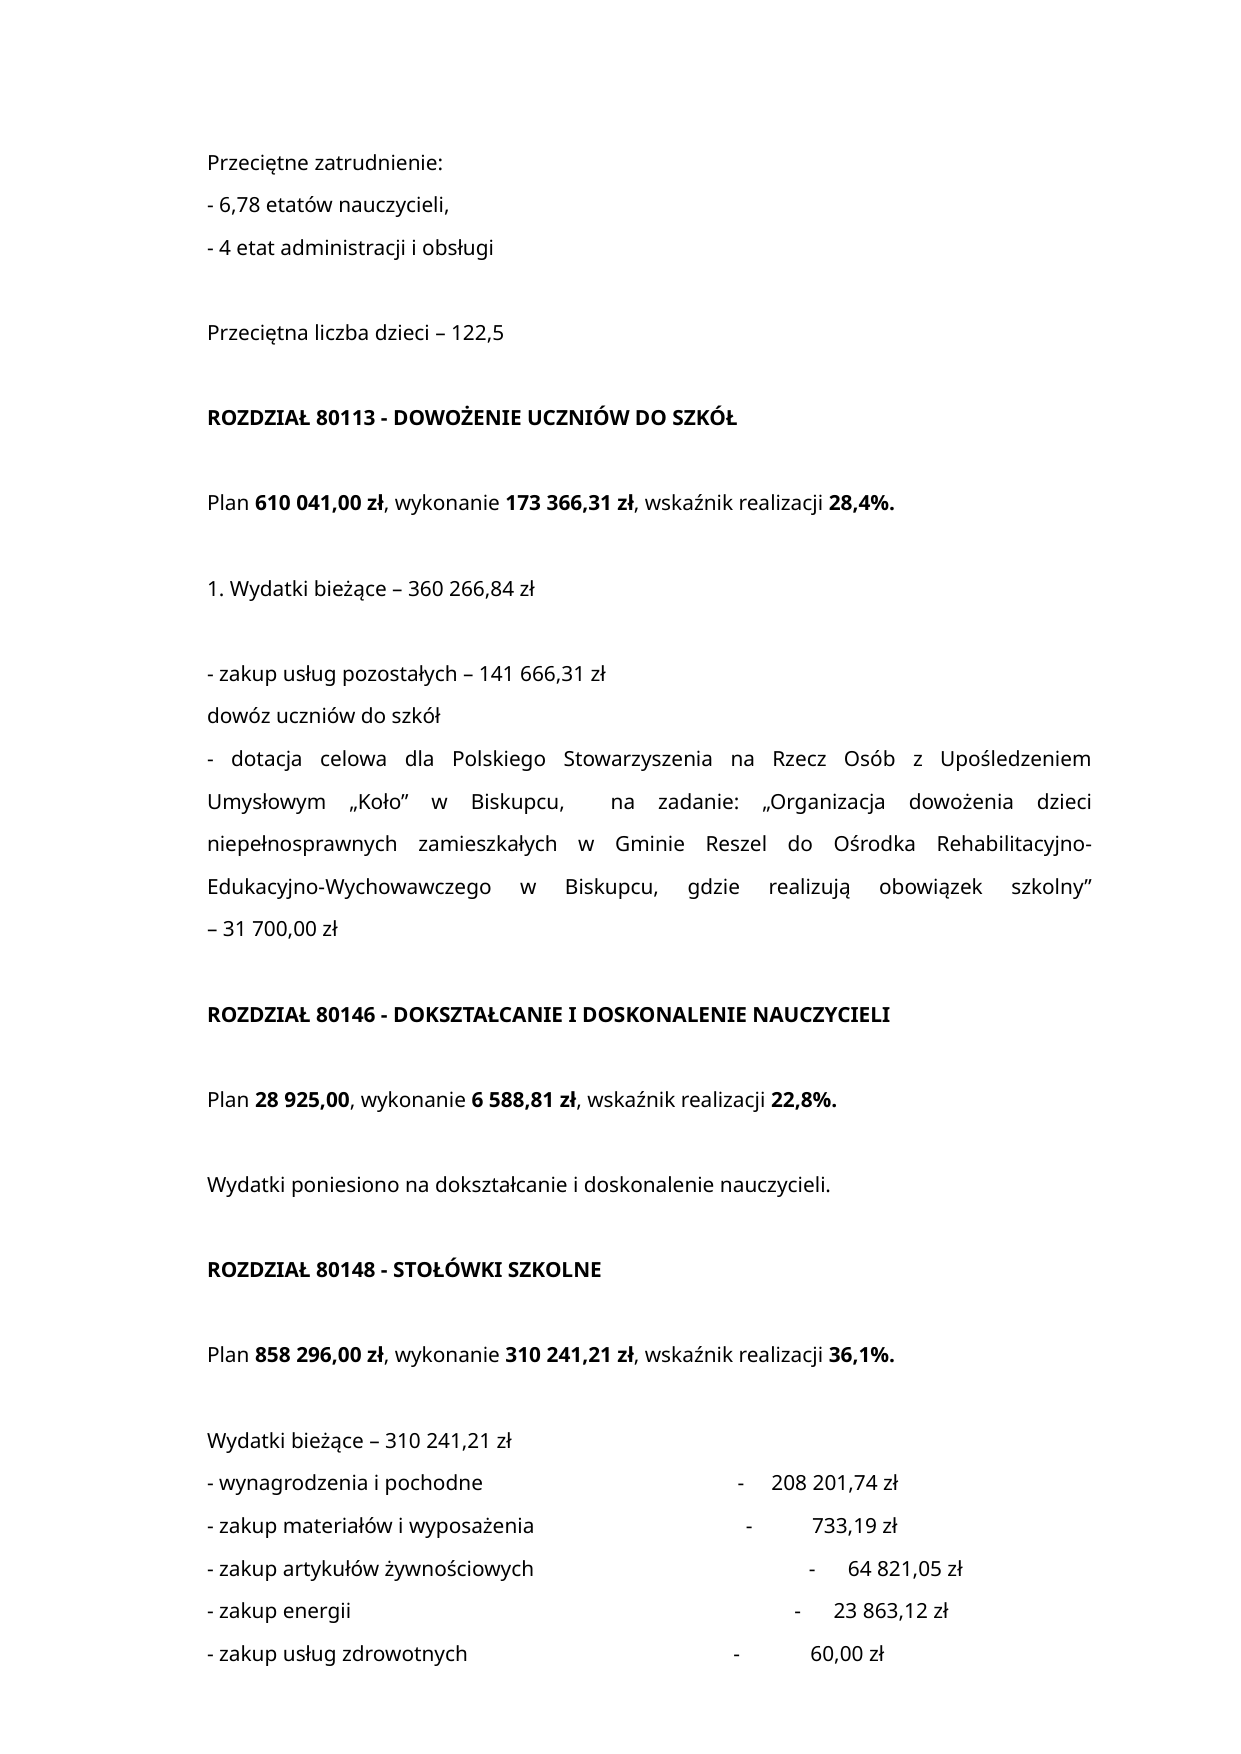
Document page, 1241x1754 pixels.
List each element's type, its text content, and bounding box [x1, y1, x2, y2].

text Plan 858 296,00 zł, wykonanie 310 241,21 zł, wskaźnik realizacji 36,1%. [207, 1341, 1092, 1369]
text ROZDZIAŁ 80148 - STOŁÓWKI SZKOLNE [207, 1255, 1092, 1284]
text - 6,78 etatów nauczycieli, [207, 190, 1092, 219]
text - zakup energii - 23 863,12 zł [207, 1596, 1092, 1625]
text ROZDZIAŁ 80113 - DOWOŻENIE UCZNIÓW DO SZKÓŁ [207, 403, 1092, 432]
text ROZDZIAŁ 80146 - DOKSZTAŁCANIE I DOSKONALENIE NAUCZYCIELI [207, 1000, 1092, 1028]
text - 4 etat administracji i obsługi [207, 233, 1092, 261]
text - zakup materiałów i wyposażenia - 733,19 zł [207, 1511, 1092, 1539]
text Przeciętna liczba dzieci – 122,5 [207, 318, 1092, 347]
text Przeciętne zatrudnienie: [207, 148, 1092, 176]
text Wydatki poniesiono na dokształcanie i doskonalenie nauczycieli. [207, 1170, 1092, 1199]
text dowóz uczniów do szkół [207, 702, 1092, 730]
text 1. Wydatki bieżące – 360 266,84 zł [207, 574, 1092, 602]
text Plan 28 925,00, wykonanie 6 588,81 zł, wskaźnik realizacji 22,8%. [207, 1085, 1092, 1113]
text - zakup usług pozostałych – 141 666,31 zł [207, 659, 1092, 687]
text - wynagrodzenia i pochodne - 208 201,74 zł [207, 1468, 1092, 1497]
text - zakup usług zdrowotnych - 60,00 zł [207, 1639, 1092, 1667]
text - dotacja celowa dla Polskiego Stowarzyszenia na Rzecz Osób z Upośledzeniem Umysłowym „Koło” w Biskupcu, na zadanie: „Organizacja dowożenia dzieci niepełnosprawnych zamieszkałych w Gminie Reszel do Ośrodka Rehabilitacyjno- Edukacyjno-Wychowawczego w Biskupcu, gdzie realizują obowiązek szkolny” – 31 700,00 zł [207, 744, 1092, 943]
text Wydatki bieżące – 310 241,21 zł [207, 1426, 1092, 1454]
text - zakup artykułów żywnościowych - 64 821,05 zł [207, 1554, 1092, 1582]
text Plan 610 041,00 zł, wykonanie 173 366,31 zł, wskaźnik realizacji 28,4%. [207, 488, 1092, 517]
